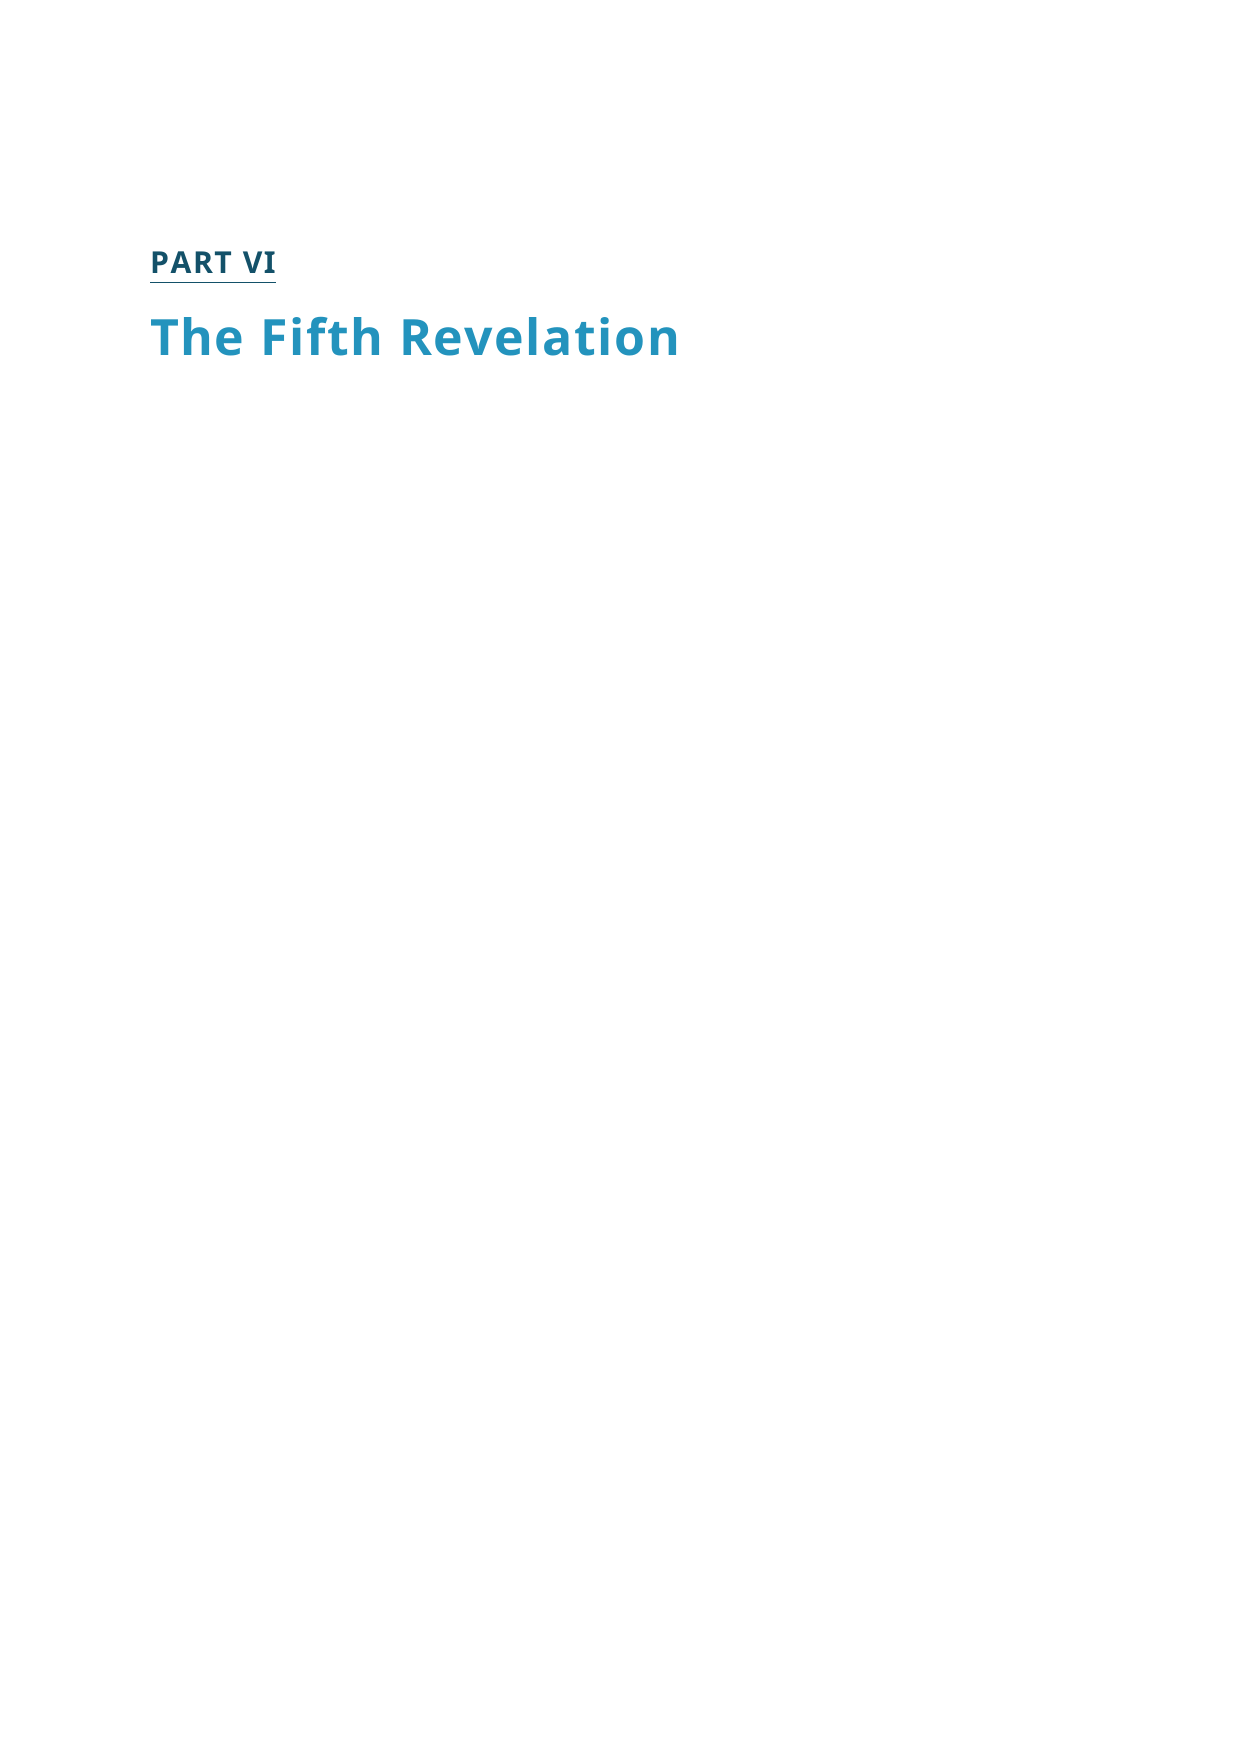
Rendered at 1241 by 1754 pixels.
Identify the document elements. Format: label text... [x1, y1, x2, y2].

subtitle The Fifth Revelation [150, 302, 1090, 370]
subtitle PART VI [150, 241, 1090, 283]
